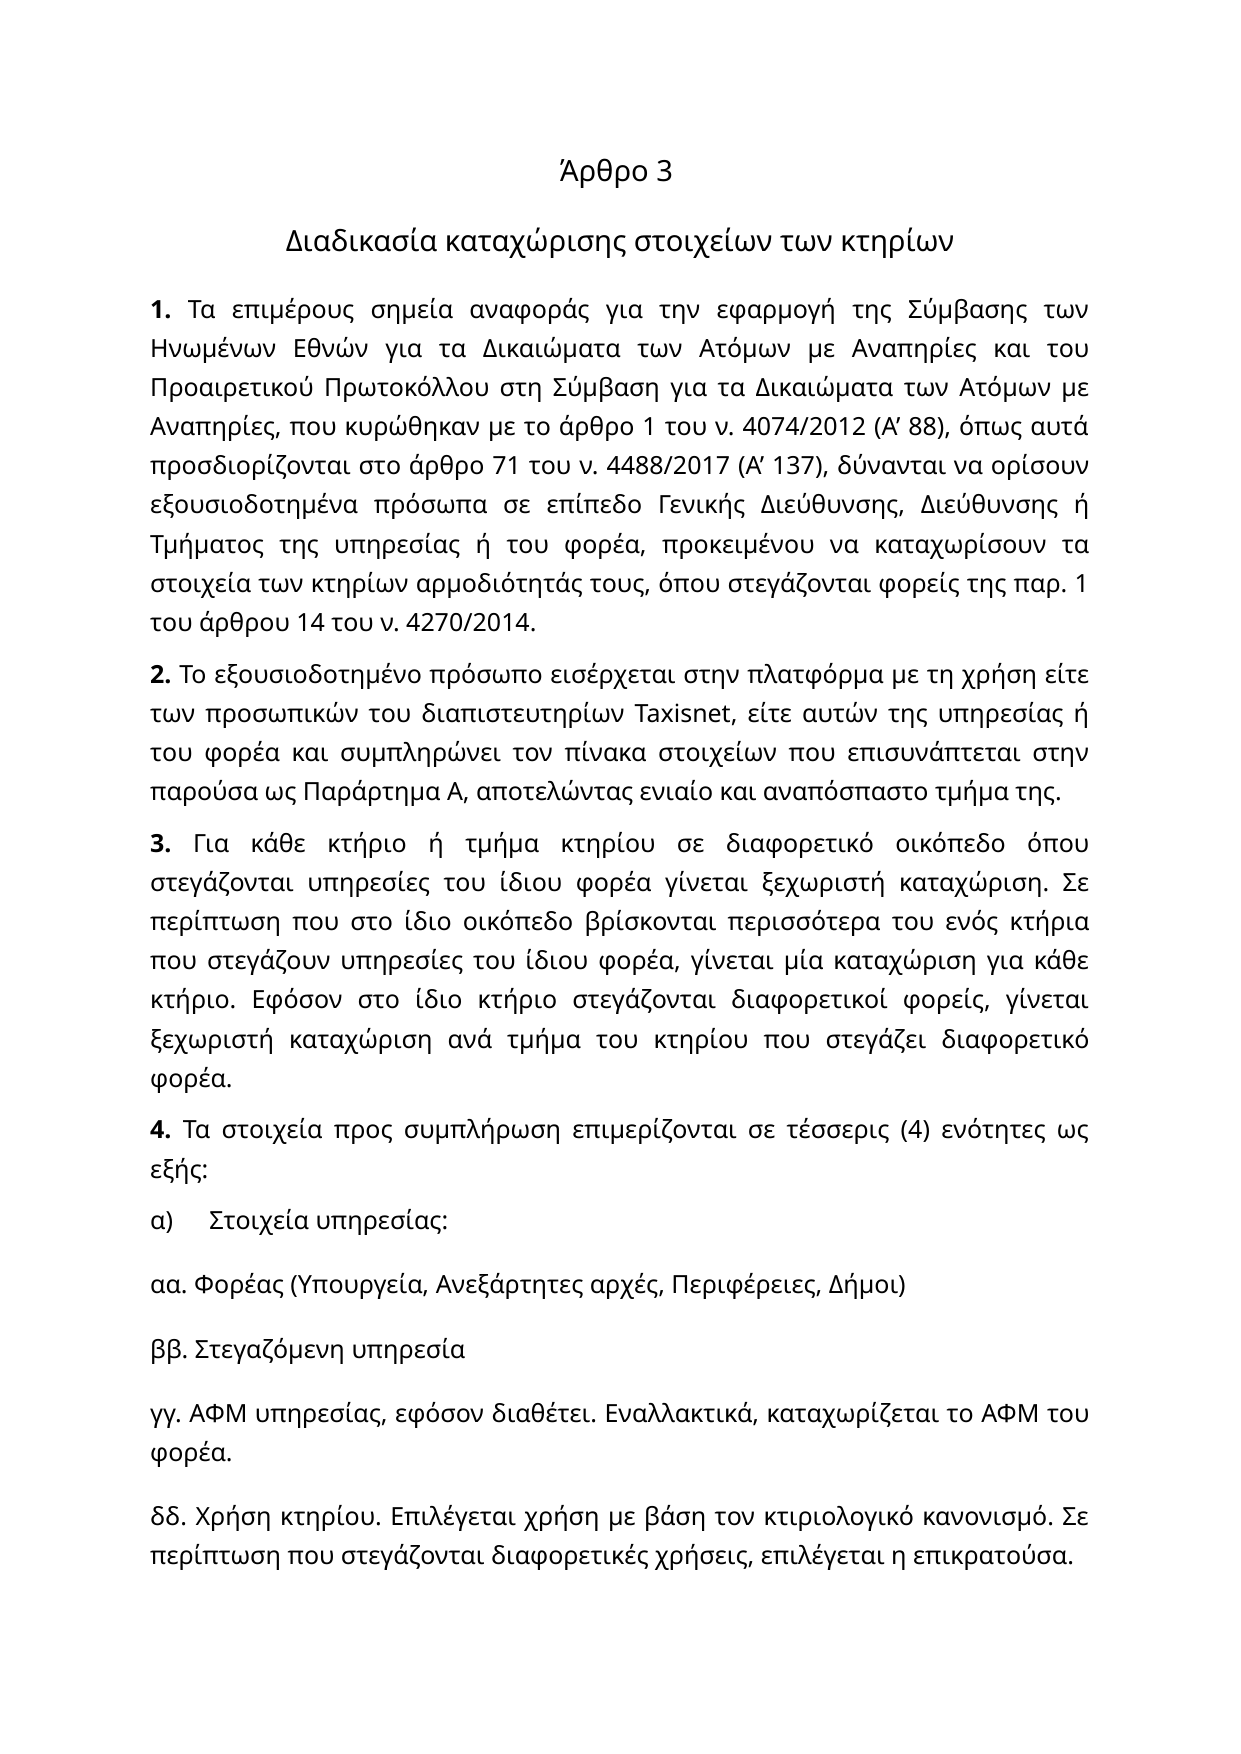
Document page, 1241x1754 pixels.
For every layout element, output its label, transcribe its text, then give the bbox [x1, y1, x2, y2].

text δδ. Χρήση κτηρίου. Επιλέγεται χρήση με βάση τον κτιριολογικό κανονισμό. Σε περίπτωση που στεγάζονται διαφορετικές χρήσεις, επιλέγεται η επικρατούσα. [150, 1499, 1090, 1572]
text αα. Φορέας (Υπουργεία, Ανεξάρτητες αρχές, Περιφέρειες, Δήμοι) [150, 1267, 1090, 1301]
subtitle Άρθρο 3 [150, 150, 1090, 190]
text γγ. ΑΦΜ υπηρεσίας, εφόσον διαθέτει. Εναλλακτικά, καταχωρίζεται το ΑΦΜ του φορέα. [150, 1395, 1090, 1469]
text 4. Τα στοιχεία προς συμπλήρωση επιμερίζονται σε τέσσερις (4) ενότητες ως εξής: [150, 1112, 1090, 1185]
text ββ. Στεγαζόμενη υπηρεσία [150, 1331, 1090, 1365]
text 3. Για κάθε κτήριο ή τμήμα κτηρίου σε διαφορετικό οικόπεδο όπου στεγάζονται υπηρεσίες του ίδιου φορέα γίνεται ξεχωριστή καταχώριση. Σε περίπτωση που στο ίδιο οικόπεδο βρίσκονται περισσότερα του ενός κτήρια που στεγάζουν υπηρεσίες του ίδιου φορέα, γίνεται μία καταχώριση για κάθε κτήριο. Εφόσον στο ίδιο κτήριο στεγάζονται διαφορετικοί φορείς, γίνεται ξεχωριστή καταχώριση ανά τμήμα του κτηρίου που στεγάζει διαφορετικό φορέα. [150, 825, 1090, 1094]
subtitle Διαδικασία καταχώρισης στοιχείων των κτηρίων [150, 221, 1090, 260]
text 1. Τα επιμέρους σημεία αναφοράς για την εφαρμογή της Σύμβασης των Ηνωμένων Εθνών για τα Δικαιώματα των Ατόμων με Αναπηρίες και του Προαιρετικού Πρωτοκόλλου στη Σύμβαση για τα Δικαιώματα των Ατόμων με Αναπηρίες, που κυρώθηκαν με το άρθρο 1 του ν. 4074/2012 (Α’ 88), όπως αυτά προσδιορίζονται στο άρθρο 71 του ν. 4488/2017 (Α’ 137), δύνανται να ορίσουν εξουσιοδοτημένα πρόσωπα σε επίπεδο Γενικής Διεύθυνσης, Διεύθυνσης ή Τμήματος της υπηρεσίας ή του φορέα, προκειμένου να καταχωρίσουν τα στοιχεία των κτηρίων αρμοδιότητάς τους, όπου στεγάζονται φορείς της παρ. 1 του άρθρου 14 του ν. 4270/2014. [150, 291, 1090, 639]
list α) Στοιχεία υπηρεσίας: [150, 1203, 1090, 1237]
text 2. Το εξουσιοδοτημένο πρόσωπο εισέρχεται στην πλατφόρμα με τη χρήση είτε των προσωπικών του διαπιστευτηρίων Taxisnet, είτε αυτών της υπηρεσίας ή του φορέα και συμπληρώνει τον πίνακα στοιχείων που επισυνάπτεται στην παρούσα ως Παράρτημα Α, αποτελώντας ενιαίο και αναπόσπαστο τμήμα της. [150, 656, 1090, 808]
